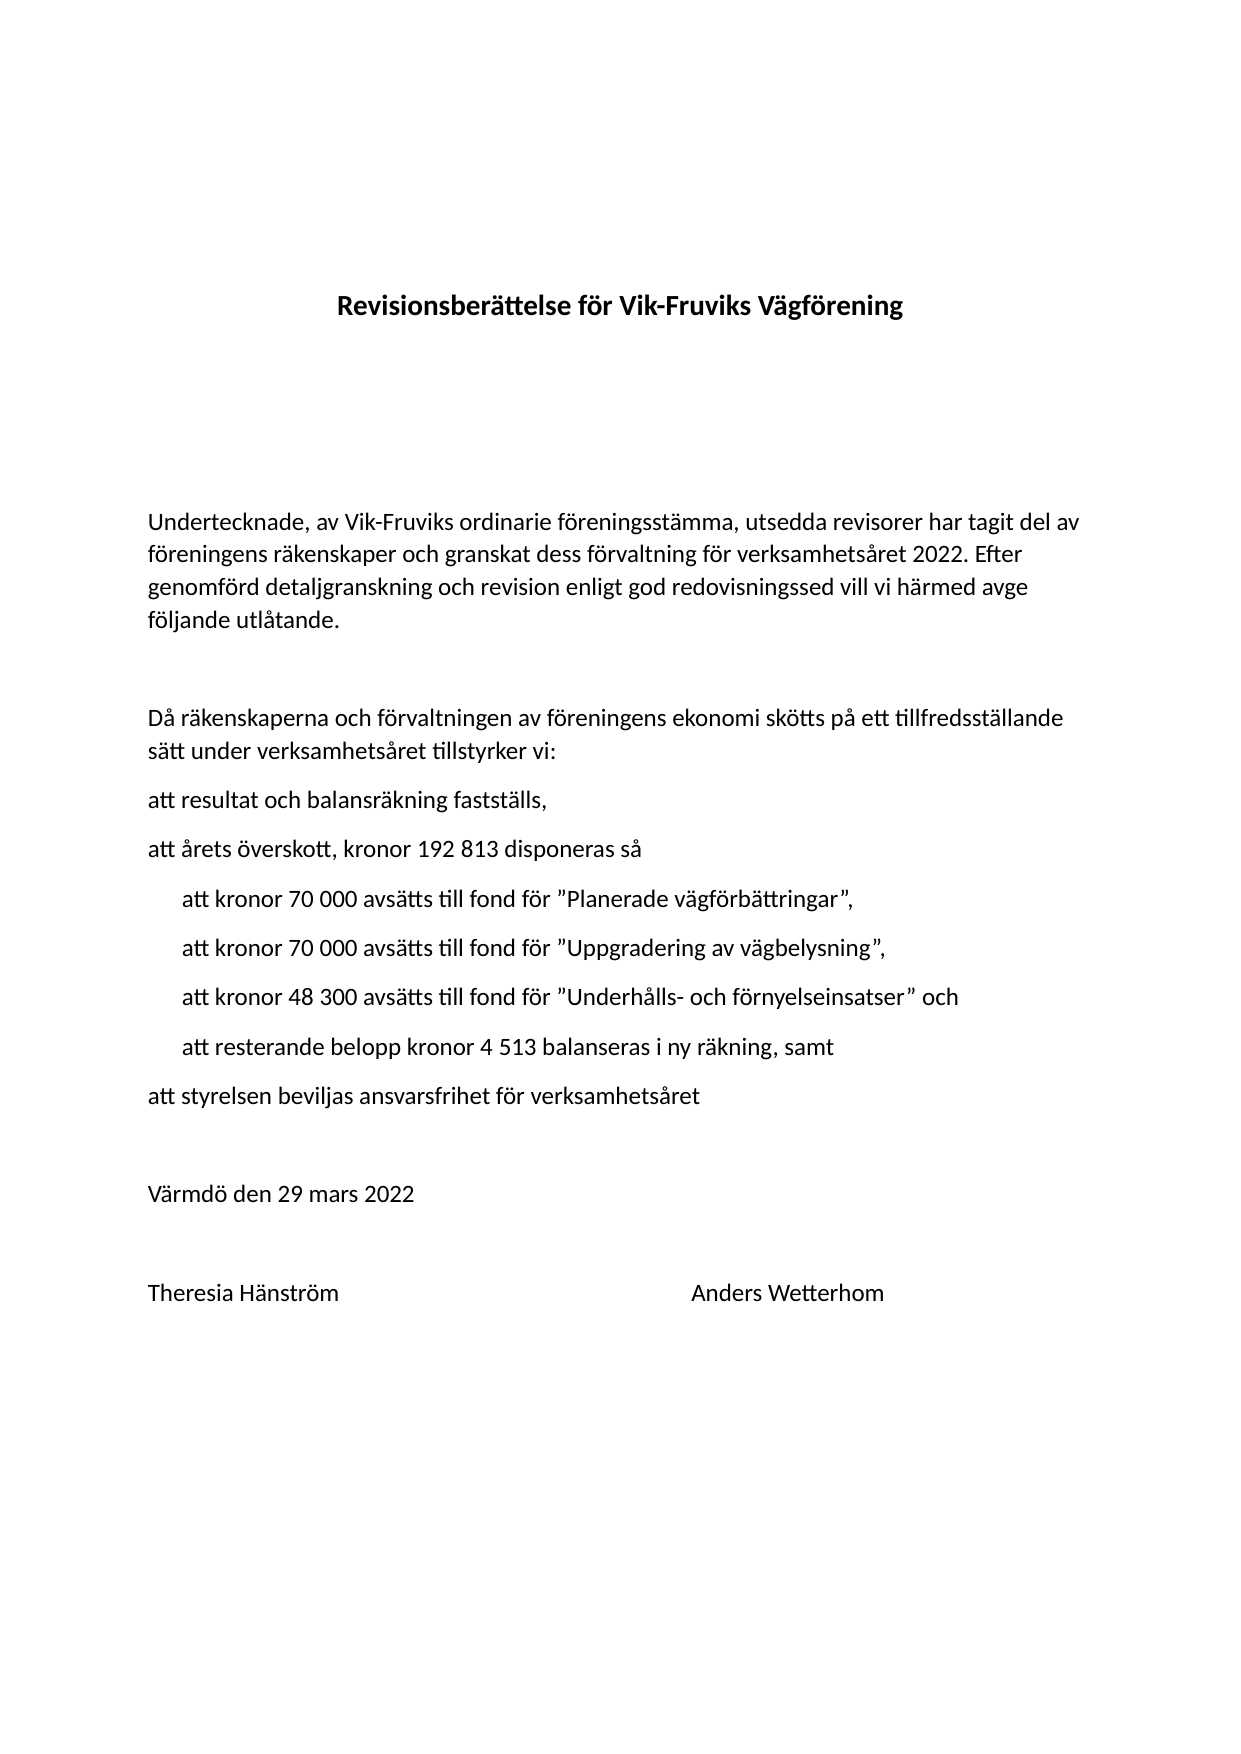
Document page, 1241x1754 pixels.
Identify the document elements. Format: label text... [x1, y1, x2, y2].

text Revisionsberättelse för Vik-Fruviks Vägförening [148, 287, 1093, 323]
text att kronor 70 000 avsätts till fond för ”Uppgradering av vägbelysning”, [148, 932, 1093, 963]
text Värmdö den 29 mars 2022 [148, 1178, 1093, 1209]
text att kronor 70 000 avsätts till fond för ”Planerade vägförbättringar”, [148, 883, 1093, 913]
text att resultat och balansräkning fastställs, [148, 784, 1093, 815]
text att resterande belopp kronor 4 513 balanseras i ny räkning, samt [148, 1031, 1093, 1061]
text att kronor 48 300 avsätts till fond för ”Underhålls- och förnyelseinsatser” och [148, 981, 1093, 1012]
text att styrelsen beviljas ansvarsfrihet för verksamhetsåret [148, 1080, 1093, 1110]
text Theresia Hänström Anders Wetterhom [148, 1277, 1093, 1307]
text Undertecknade, av Vik-Fruviks ordinarie föreningsstämma, utsedda revisorer har tagit del av föreningens räkenskaper och granskat dess förvaltning för verksamhetsåret 2022. Efter genomförd detaljgranskning och revision enligt god redovisningssed vill vi härmed avge följande utlåtande. [148, 506, 1093, 634]
text att årets överskott, kronor 192 813 disponeras så [148, 833, 1093, 864]
text Då räkenskaperna och förvaltningen av föreningens ekonomi skötts på ett tillfredsställande sätt under verksamhetsåret tillstyrker vi: [148, 702, 1093, 766]
